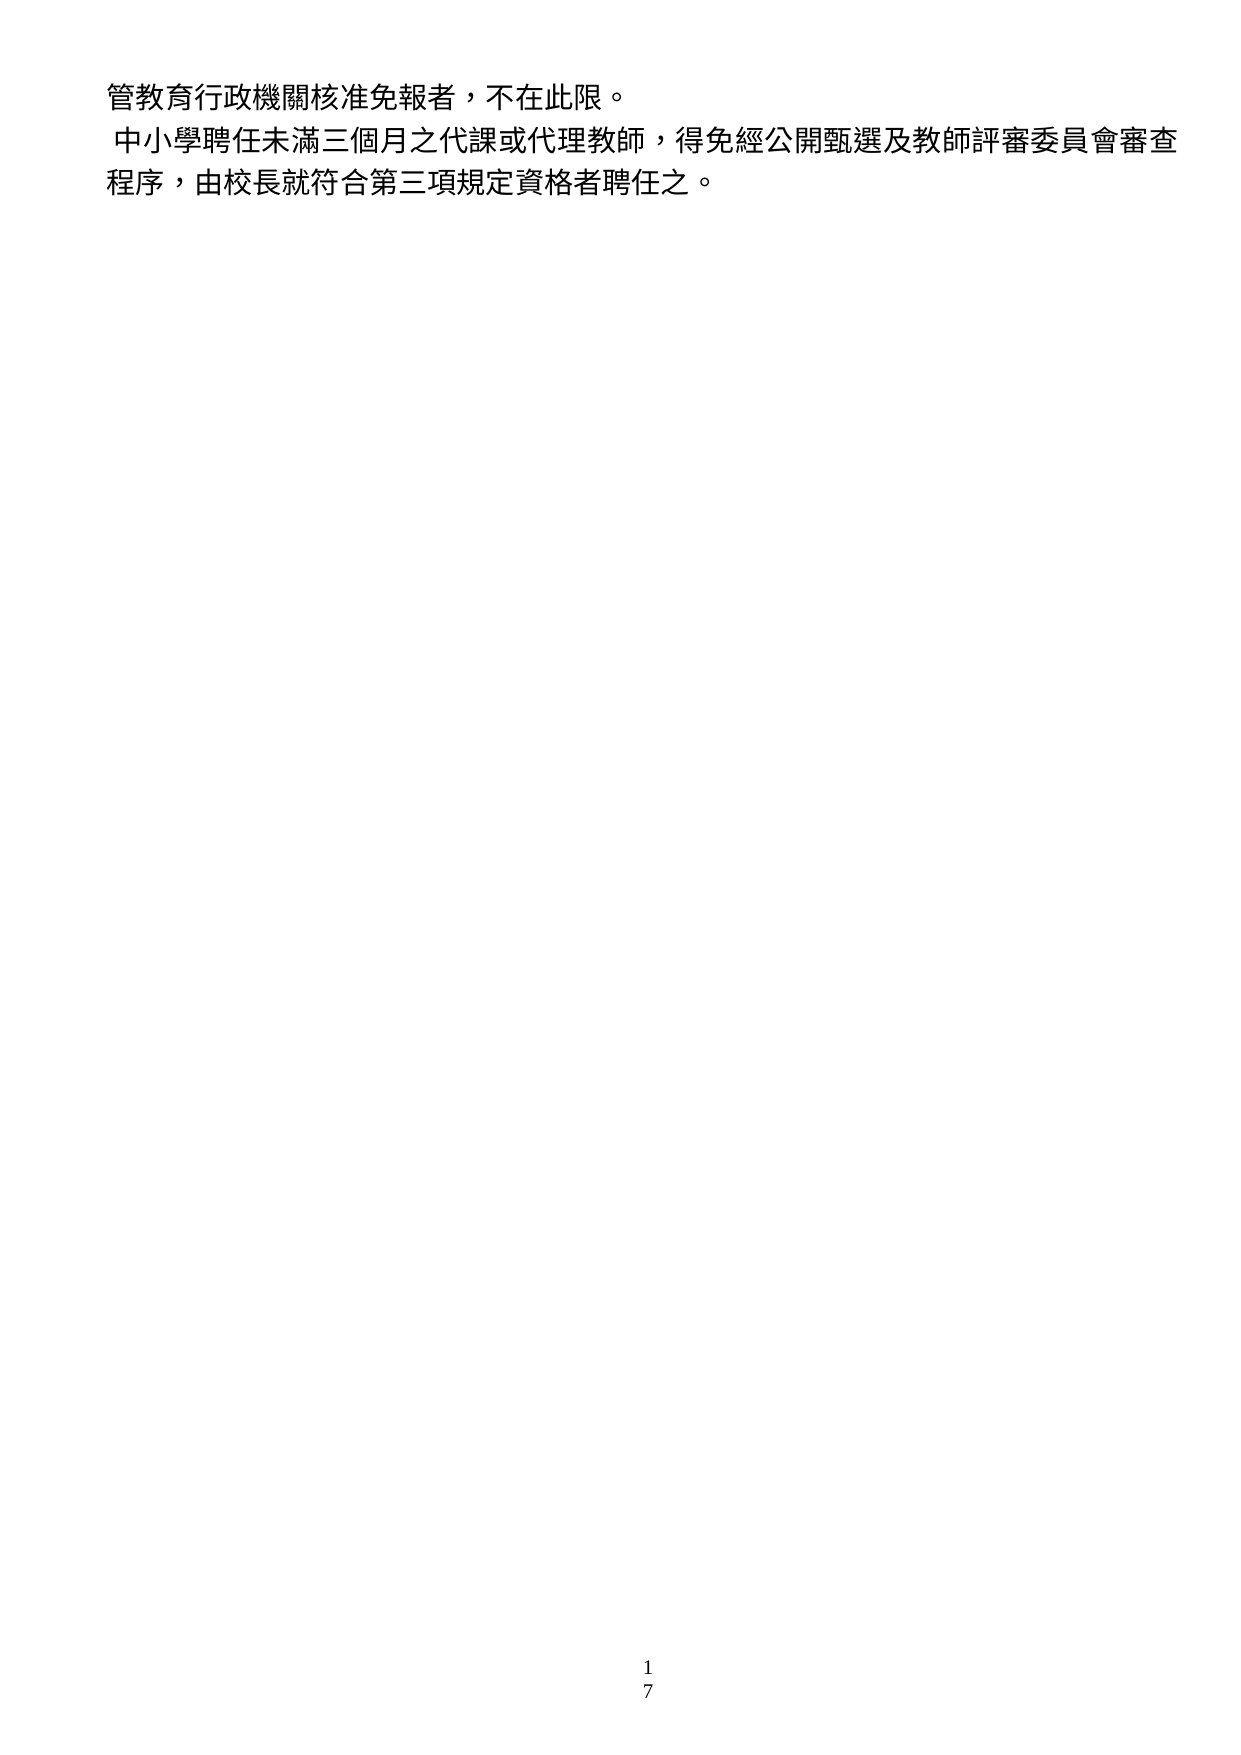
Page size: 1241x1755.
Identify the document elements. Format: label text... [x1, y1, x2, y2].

text 中小學聘任未滿三個月之代課或代理教師，得免經公開甄選及教師評審委員會審查程序，由校長就符合第三項規定資格者聘任之。 [106, 117, 1181, 202]
text 管教育行政機關核准免報者，不在此限。 [106, 75, 1181, 117]
